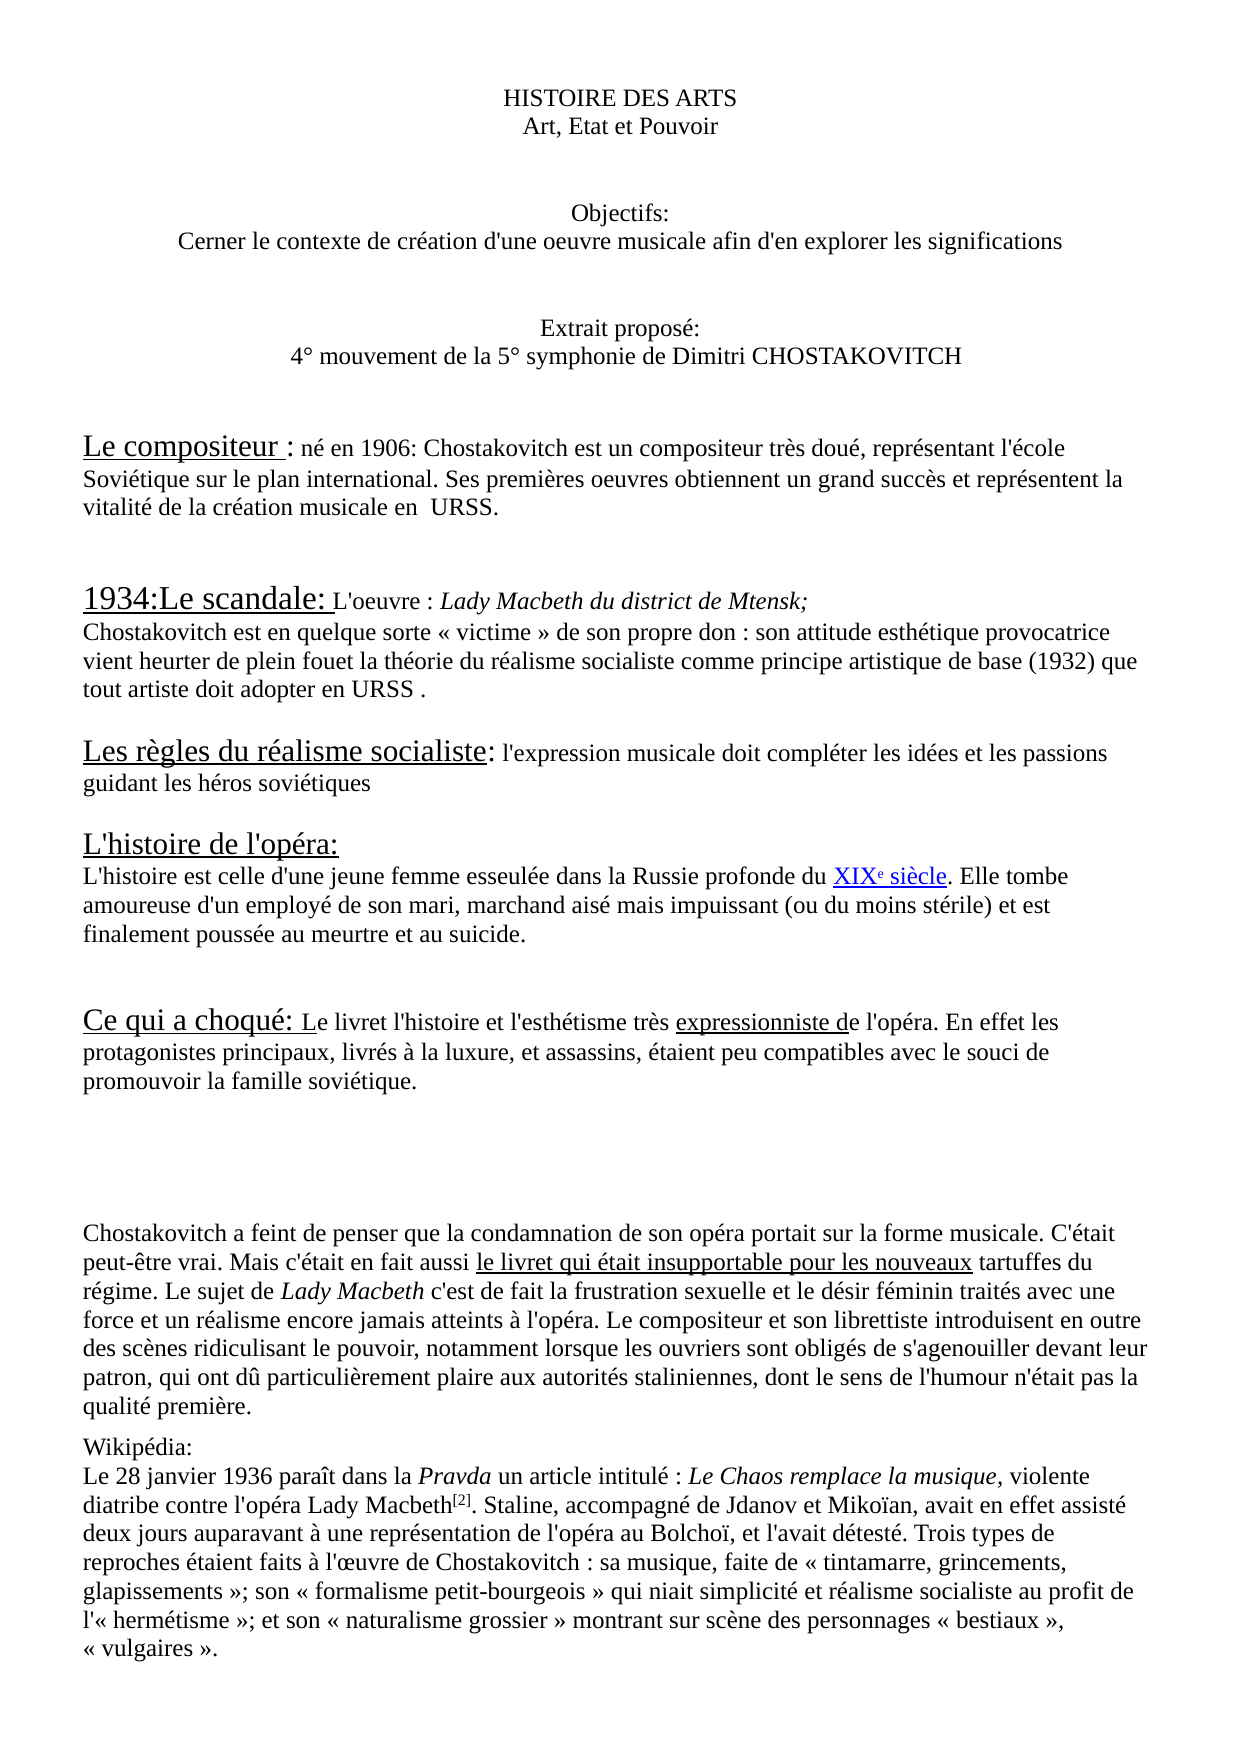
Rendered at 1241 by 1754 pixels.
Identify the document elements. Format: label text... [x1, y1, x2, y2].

text Ce qui a choqué: Le livret l'histoire et l'esthétisme très expressionniste de l'opéra. En effet les protagonistes principaux, livrés à la luxure, et assassins, étaient peu compatibles avec le souci de promouvoir la famille soviétique. [83, 1001, 1157, 1095]
text HISTOIRE DES ARTS [83, 83, 1157, 111]
text Chostakovitch est en quelque sorte « victime » de son propre don : son attitude esthétique provocatrice vient heurter de plein fouet la théorie du réalisme socialiste comme principe artistique de base (1932) que tout artiste doit adopter en URSS . [83, 617, 1157, 703]
text L'histoire de l'opéra: [83, 825, 1157, 861]
text 1934:Le scandale: L'oeuvre : Lady Macbeth du district de Mtensk; [83, 579, 1157, 617]
text Chostakovitch a feint de penser que la condamnation de son opéra portait sur la forme musicale. C'était peut-être vrai. Mais c'était en fait aussi le livret qui était insupportable pour les nouveaux tartuffes du régime. Le sujet de Lady Macbeth c'est de fait la frustration sexuelle et le désir féminin traités avec une force et un réalisme encore jamais atteints à l'opéra. Le compositeur et son librettiste introduisent en outre des scènes ridiculisant le pouvoir, notamment lorsque les ouvriers sont obligés de s'agenouiller devant leur patron, qui ont dû particulièrement plaire aux autorités staliniennes, dont le sens de l'humour n'était pas la qualité première. [83, 1218, 1157, 1420]
text Extrait proposé: [83, 313, 1157, 341]
text Les règles du réalisme socialiste: l'expression musicale doit compléter les idées et les passions guidant les héros soviétiques [83, 732, 1157, 797]
text Objectifs: [83, 198, 1157, 226]
text 4° mouvement de la 5° symphonie de Dimitri CHOSTAKOVITCH [83, 341, 1157, 370]
text Le compositeur : né en 1906: Chostakovitch est un compositeur très doué, représentant l'école Soviétique sur le plan international. Ses premières oeuvres obtiennent un grand succès et représentent la vitalité de la création musicale en URSS. [83, 428, 1157, 521]
text Wikipédia: [83, 1432, 1157, 1461]
text Le 28 janvier 1936 paraît dans la Pravda un article intitulé : Le Chaos remplace la musique, violente diatribe contre l'opéra Lady Macbeth[2]. Staline, accompagné de Jdanov et Mikoïan, avait en effet assisté deux jours auparavant à une représentation de l'opéra au Bolchoï, et l'avait détesté. Trois types de reproches étaient faits à l'œuvre de Chostakovitch : sa musique, faite de « tintamarre, grincements, glapissements »; son « formalisme petit-bourgeois » qui niait simplicité et réalisme socialiste au profit de l'« hermétisme »; et son « naturalisme grossier » montrant sur scène des personnages « bestiaux », « vulgaires ». [83, 1461, 1157, 1662]
text Art, Etat et Pouvoir [83, 111, 1157, 140]
text Cerner le contexte de création d'une oeuvre musicale afin d'en explorer les significations [83, 226, 1157, 255]
text L'histoire est celle d'une jeune femme esseulée dans la Russie profonde du XIXe siècle. Elle tombe amoureuse d'un employé de son mari, marchand aisé mais impuissant (ou du moins stérile) et est finalement poussée au meurtre et au suicide. [83, 861, 1157, 948]
